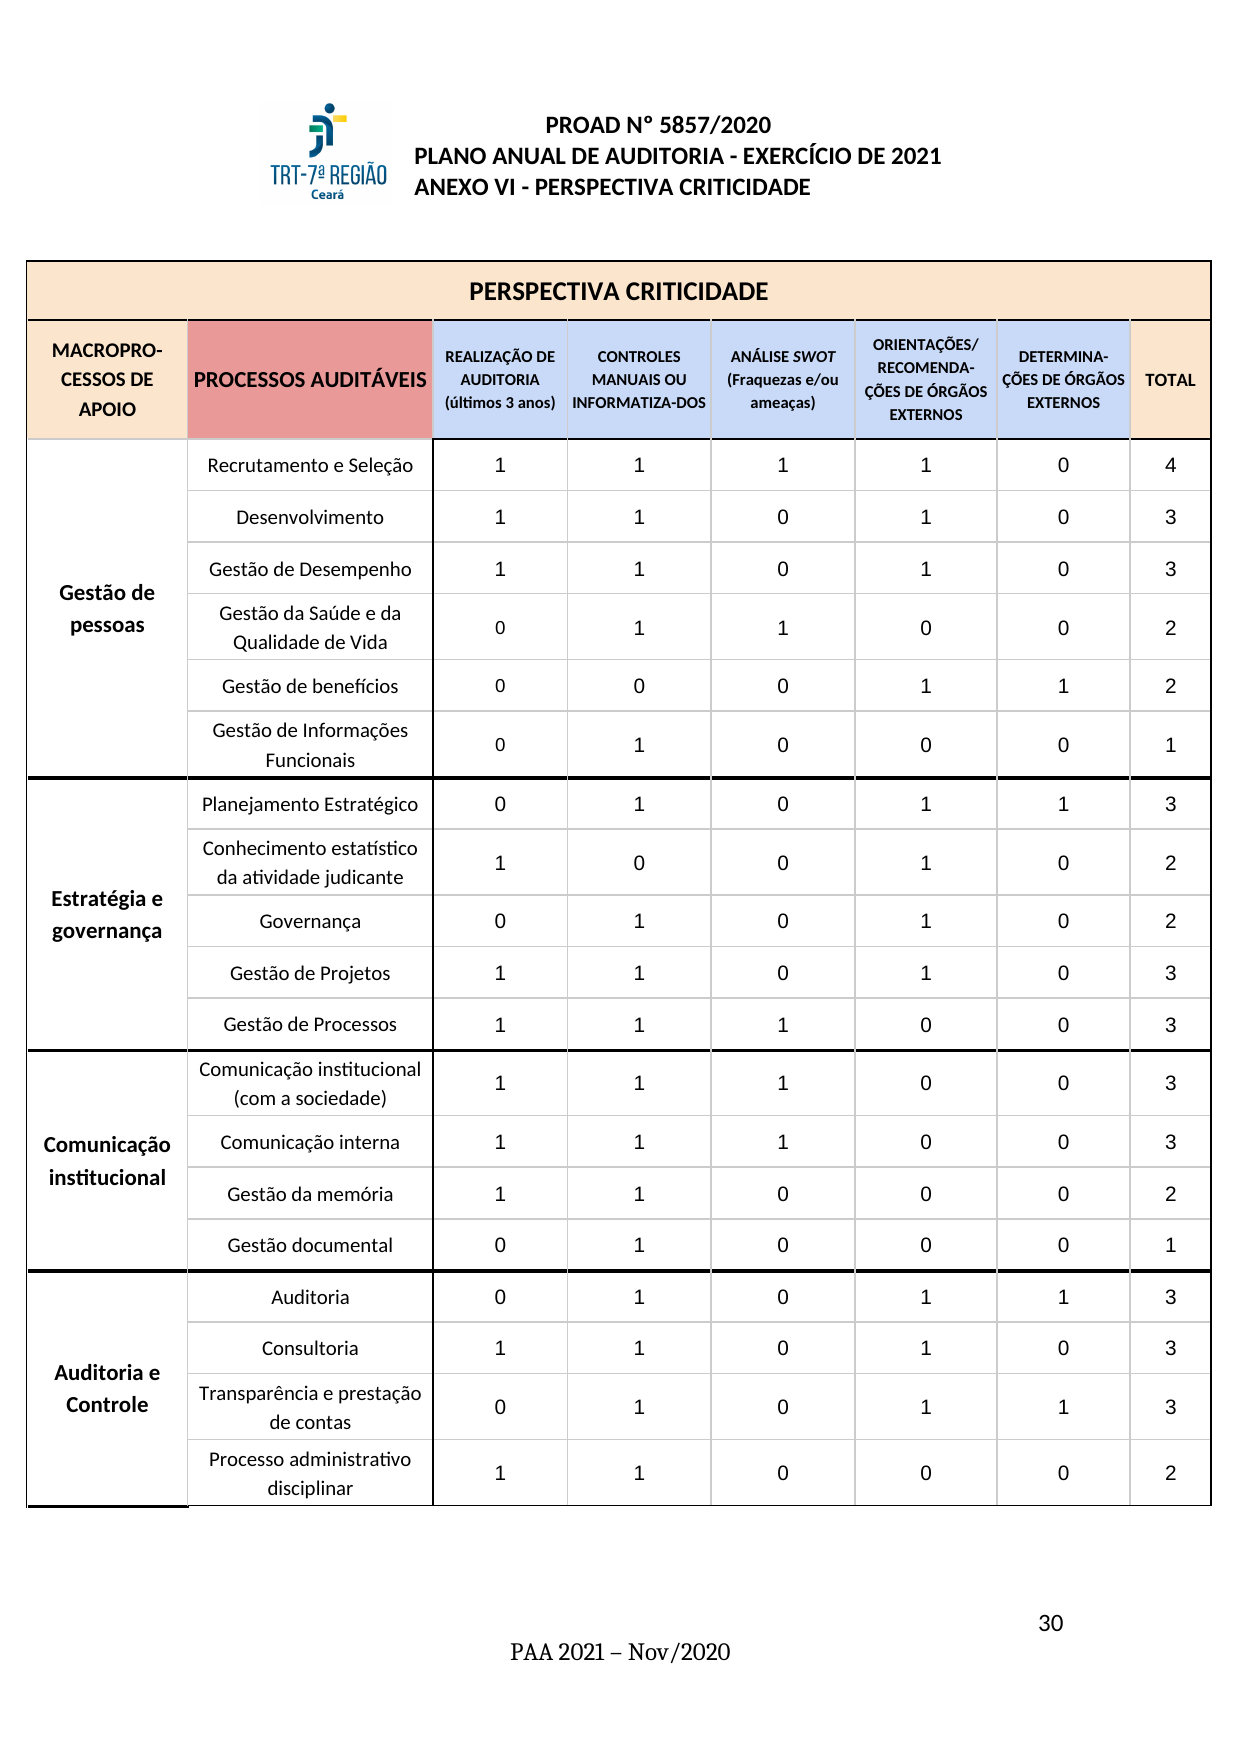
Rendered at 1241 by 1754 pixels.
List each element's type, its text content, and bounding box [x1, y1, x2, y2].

table_cell Estratégia e governança [27, 777, 187, 1049]
table_cell 2 [1131, 896, 1210, 946]
table_cell 0 [712, 1374, 854, 1438]
table_cell 1 [856, 1374, 996, 1438]
table_cell 1 [568, 999, 710, 1049]
table_cell 0 [856, 1220, 996, 1269]
table_cell 3 [1131, 1052, 1210, 1115]
table_cell Auditoria e Controle [27, 1270, 187, 1504]
table_cell Planejamento Estratégico [188, 780, 432, 828]
picture [259, 102, 393, 205]
table_cell 0 [998, 440, 1129, 489]
table_cell 0 [856, 1052, 996, 1115]
table_cell 3 [1131, 1116, 1210, 1166]
table_cell 1 [568, 1440, 710, 1504]
table_cell Processo administrativo disciplinar [188, 1440, 432, 1504]
table_cell CONTROLES MANUAIS OU INFORMATIZA-DOS [568, 321, 710, 438]
table_cell 0 [998, 594, 1129, 659]
table_cell 3 [1131, 1323, 1210, 1372]
table_cell Gestão de benefícios [188, 660, 432, 710]
table_cell Gestão da Saúde e da Qualidade de Vida [188, 594, 432, 659]
table_cell 1 [856, 1273, 996, 1321]
table_cell Transparência e prestação de contas [188, 1374, 432, 1438]
table_cell 1 [568, 543, 710, 593]
table_cell 1 [1131, 1220, 1210, 1269]
table_cell 1 [1131, 712, 1210, 776]
table_cell 0 [434, 712, 567, 776]
table_header PERSPECTIVA CRITICIDADE [27, 262, 1210, 319]
table_cell 1 [434, 1052, 567, 1115]
table_cell 1 [998, 1374, 1129, 1438]
table_cell 2 [1131, 1168, 1210, 1218]
table_cell 0 [568, 660, 710, 710]
table_cell 1 [434, 999, 567, 1049]
table_cell 1 [712, 440, 854, 489]
table_cell 3 [1131, 780, 1210, 828]
table_cell Comunicação institucional [27, 1050, 187, 1269]
table_cell 1 [568, 594, 710, 659]
table_cell 1 [568, 1323, 710, 1372]
table_cell 0 [434, 1273, 567, 1321]
table_cell 0 [568, 830, 710, 894]
table_cell 1 [568, 712, 710, 776]
table_cell Gestão de Projetos [188, 947, 432, 997]
table_cell Auditoria [188, 1273, 432, 1321]
table_cell 0 [998, 896, 1129, 946]
table_cell 1 [856, 830, 996, 894]
table_cell 0 [998, 491, 1129, 541]
table_cell 1 [856, 660, 996, 710]
table_cell 0 [434, 1374, 567, 1438]
table_cell 0 [434, 660, 567, 710]
table_cell 0 [998, 543, 1129, 593]
table_cell 0 [712, 830, 854, 894]
table_cell 1 [434, 1116, 567, 1166]
table_cell 0 [434, 1220, 567, 1269]
table_cell 0 [712, 780, 854, 828]
table_cell 0 [434, 594, 567, 659]
table_cell 0 [712, 1168, 854, 1218]
table_cell 1 [568, 1168, 710, 1218]
table_cell 0 [434, 896, 567, 946]
table_cell 1 [568, 440, 710, 489]
table_cell 3 [1131, 999, 1210, 1049]
table_cell 0 [998, 1052, 1129, 1115]
table_cell 1 [712, 1116, 854, 1166]
table_cell 3 [1131, 947, 1210, 997]
table_cell 2 [1131, 830, 1210, 894]
table_cell 3 [1131, 543, 1210, 593]
table_cell 1 [998, 1273, 1129, 1321]
table_cell 0 [712, 712, 854, 776]
table_cell 0 [712, 1440, 854, 1504]
table_cell 1 [856, 780, 996, 828]
table_cell 1 [856, 440, 996, 489]
table_cell 1 [856, 896, 996, 946]
table_cell 1 [998, 780, 1129, 828]
table_cell Gestão de pessoas [27, 439, 187, 776]
table_cell 3 [1131, 1374, 1210, 1438]
table_cell 0 [434, 780, 567, 828]
table_cell 0 [998, 830, 1129, 894]
table_cell 1 [434, 543, 567, 593]
table_cell 1 [568, 947, 710, 997]
table_cell Gestão de Informações Funcionais [188, 712, 432, 776]
table_cell 0 [712, 1220, 854, 1269]
table_cell 1 [434, 947, 567, 997]
table_cell PROCESSOS AUDITÁVEIS [188, 321, 432, 438]
table_cell 1 [568, 1220, 710, 1269]
table_cell 2 [1131, 594, 1210, 659]
table_cell 0 [998, 1440, 1129, 1504]
table_cell 4 [1131, 440, 1210, 489]
table_cell 1 [434, 830, 567, 894]
table_cell DETERMINA- ÇÕES DE ÓRGÃOS EXTERNOS [998, 321, 1129, 438]
table_cell 2 [1131, 660, 1210, 710]
table_cell 0 [712, 1273, 854, 1321]
table_cell Conhecimento estatístico da atividade judicante [188, 830, 432, 894]
table_cell Recrutamento e Seleção [188, 440, 432, 489]
table_cell Gestão da memória [188, 1168, 432, 1218]
table_cell Governança [188, 896, 432, 946]
table_cell Gestão documental [188, 1220, 432, 1269]
table_cell Comunicação interna [188, 1116, 432, 1166]
table_cell 3 [1131, 1273, 1210, 1321]
table_cell Desenvolvimento [188, 491, 432, 541]
table_cell 1 [712, 999, 854, 1049]
table_cell MACROPRO- CESSOS DE APOIO [27, 320, 187, 438]
table_cell REALIZAÇÃO DE AUDITORIA (últimos 3 anos) [434, 321, 567, 438]
table_cell TOTAL [1131, 321, 1210, 438]
table_cell 1 [856, 491, 996, 541]
table_cell 0 [856, 1168, 996, 1218]
table_cell 0 [856, 1116, 996, 1166]
table_cell 1 [712, 1052, 854, 1115]
table_cell 0 [998, 1168, 1129, 1218]
table_cell 1 [568, 896, 710, 946]
table_cell 0 [856, 712, 996, 776]
table_cell 1 [434, 1168, 567, 1218]
table_cell Comunicação institucional (com a sociedade) [188, 1052, 432, 1115]
table_cell 1 [998, 660, 1129, 710]
table_cell 1 [434, 491, 567, 541]
table_cell 1 [856, 1323, 996, 1372]
table_cell ORIENTAÇÕES/ RECOMENDA- ÇÕES DE ÓRGÃOS EXTERNOS [856, 321, 996, 438]
table_cell 0 [712, 896, 854, 946]
table_cell 0 [712, 1323, 854, 1372]
table_cell 1 [568, 1374, 710, 1438]
table_cell 0 [856, 1440, 996, 1504]
table_cell 3 [1131, 491, 1210, 541]
table_cell 0 [712, 947, 854, 997]
table_cell 0 [998, 712, 1129, 776]
table_cell Consultoria [188, 1323, 432, 1372]
table_cell 1 [568, 1116, 710, 1166]
table_cell 1 [568, 780, 710, 828]
table_cell 1 [568, 491, 710, 541]
table_cell 0 [712, 491, 854, 541]
table_cell 0 [856, 594, 996, 659]
table_cell Gestão de Desempenho [188, 543, 432, 593]
table_cell 1 [856, 543, 996, 593]
table_cell 0 [712, 660, 854, 710]
table_cell 0 [998, 947, 1129, 997]
table_cell Gestão de Processos [188, 999, 432, 1049]
table_cell 1 [434, 440, 567, 489]
table_cell 1 [568, 1052, 710, 1115]
table_cell 2 [1131, 1440, 1210, 1504]
table_cell 0 [712, 543, 854, 593]
table_cell 1 [434, 1440, 567, 1504]
table_cell ANÁLISE SWOT (Fraquezas e/ou ameaças) [712, 321, 854, 438]
table_cell 1 [856, 947, 996, 997]
table_cell 1 [712, 594, 854, 659]
table_cell 0 [998, 999, 1129, 1049]
table_cell 0 [998, 1323, 1129, 1372]
table_cell 1 [434, 1323, 567, 1372]
table_cell 0 [998, 1220, 1129, 1269]
table_cell 0 [856, 999, 996, 1049]
table_cell 0 [998, 1116, 1129, 1166]
table_cell 1 [568, 1273, 710, 1321]
